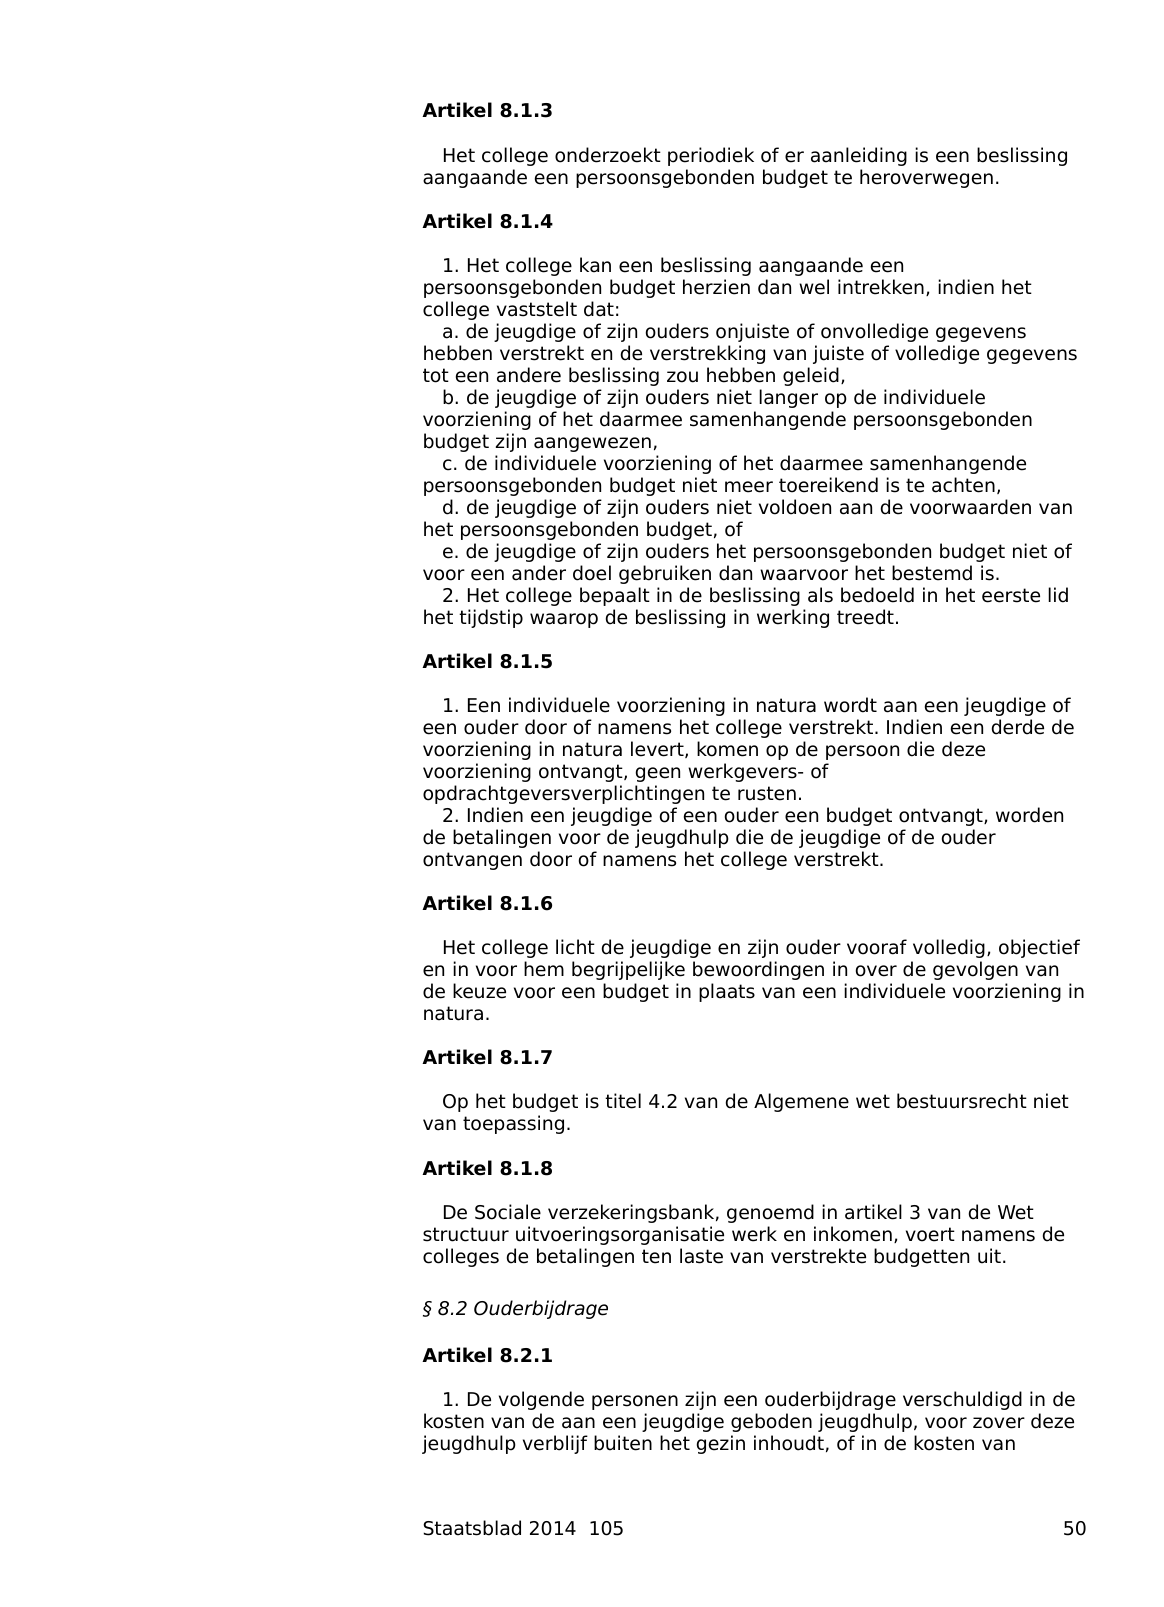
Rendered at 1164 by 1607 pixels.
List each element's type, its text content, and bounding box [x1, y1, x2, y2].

text De Sociale verzekeringsbank, genoemd in artikel 3 van de Wet structuur uitvoeringsorganisatie werk en inkomen, voert namens de colleges de betalingen ten laste van verstrekte budgetten uit. [422, 1202, 1087, 1268]
text d. de jeugdige of zijn ouders niet voldoen aan de voorwaarden van het persoonsgebonden budget, of [422, 497, 1087, 541]
subtitle Artikel 8.1.3 [422, 100, 1087, 122]
subtitle Artikel 8.1.4 [422, 211, 1087, 233]
subtitle Artikel 8.1.6 [422, 893, 1087, 915]
text 2. Indien een jeugdige of een ouder een budget ontvangt, worden de betalingen voor de jeugdhulp die de jeugdige of de ouder ontvangen door of namens het college verstrekt. [422, 805, 1087, 871]
text Het college licht de jeugdige en zijn ouder vooraf volledig, objectief en in voor hem begrijpelijke bewoordingen in over de gevolgen van de keuze voor een budget in plaats van een individuele voorziening in natura. [422, 937, 1087, 1025]
text e. de jeugdige of zijn ouders het persoonsgebonden budget niet of voor een ander doel gebruiken dan waarvoor het bestemd is. [422, 541, 1087, 584]
text b. de jeugdige of zijn ouders niet langer op de individuele voorziening of het daarmee samenhangende persoonsgebonden budget zijn aangewezen, [422, 387, 1087, 453]
subtitle § 8.2 Ouderbijdrage [422, 1298, 1087, 1319]
text 1. De volgende personen zijn een ouderbijdrage verschuldigd in de kosten van de aan een jeugdige geboden jeugdhulp, voor zover deze jeugdhulp verblijf buiten het gezin inhoudt, of in de kosten van [422, 1389, 1087, 1455]
text 1. Een individuele voorziening in natura wordt aan een jeugdige of een ouder door of namens het college verstrekt. Indien een derde de voorziening in natura levert, komen op de persoon die deze voorziening ontvangt, geen werkgevers- of opdrachtgeversverplichtingen te rusten. [422, 695, 1087, 805]
text c. de individuele voorziening of het daarmee samenhangende persoonsgebonden budget niet meer toereikend is te achten, [422, 453, 1087, 497]
subtitle Artikel 8.2.1 [422, 1344, 1087, 1367]
text 1. Het college kan een beslissing aangaande een persoonsgebonden budget herzien dan wel intrekken, indien het college vaststelt dat: [422, 255, 1087, 321]
subtitle Artikel 8.1.7 [422, 1047, 1087, 1069]
text Op het budget is titel 4.2 van de Algemene wet bestuursrecht niet van toepassing. [422, 1091, 1087, 1135]
text 2. Het college bepaalt in de beslissing als bedoeld in het eerste lid het tijdstip waarop de beslissing in werking treedt. [422, 584, 1087, 628]
subtitle Artikel 8.1.8 [422, 1157, 1087, 1179]
subtitle Artikel 8.1.5 [422, 651, 1087, 673]
text Het college onderzoekt periodiek of er aanleiding is een beslissing aangaande een persoonsgebonden budget te heroverwegen. [422, 144, 1087, 188]
text a. de jeugdige of zijn ouders onjuiste of onvolledige gegevens hebben verstrekt en de verstrekking van juiste of volledige gegevens tot een andere beslissing zou hebben geleid, [422, 321, 1087, 387]
